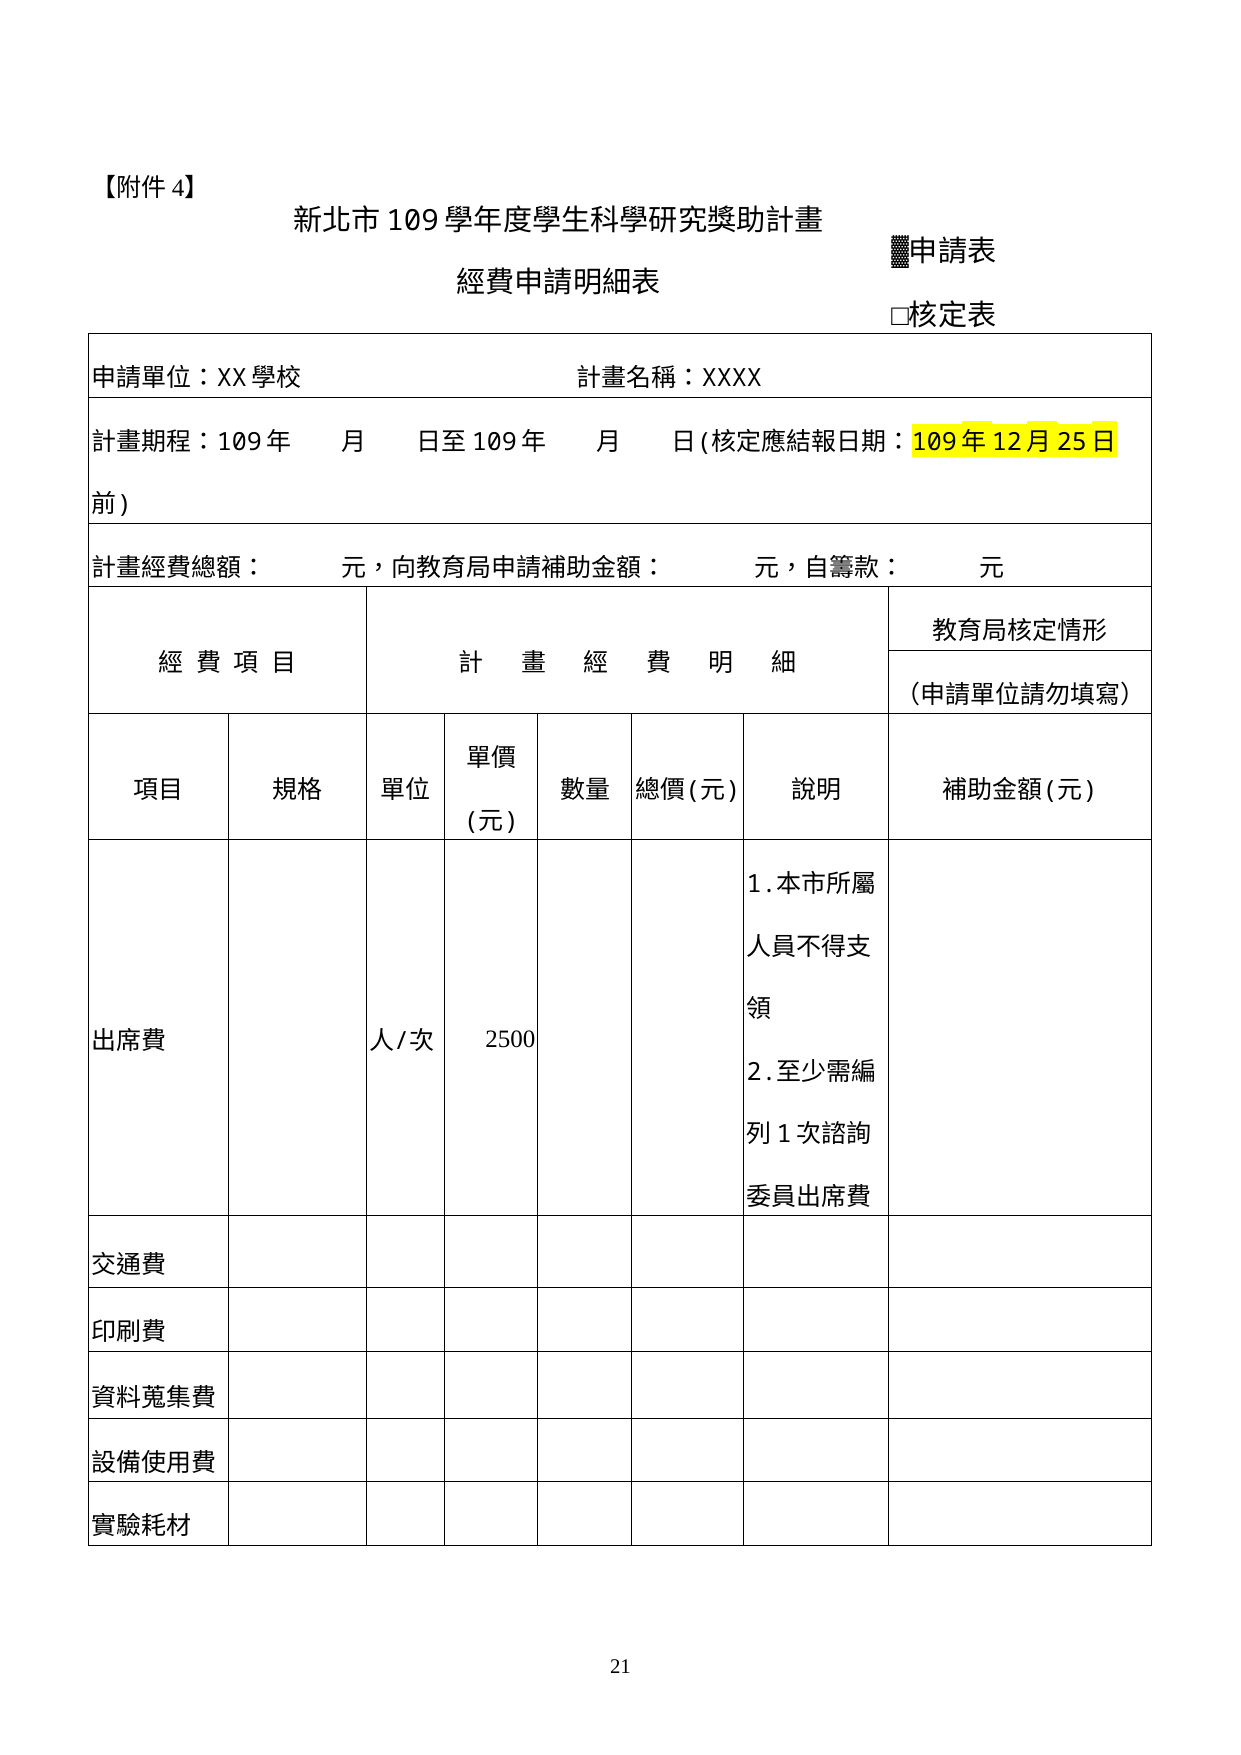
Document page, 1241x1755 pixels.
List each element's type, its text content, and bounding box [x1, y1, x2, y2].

table_cell 交通費 [89, 1216, 228, 1287]
table_cell 單位 [367, 714, 444, 839]
table_cell [744, 1482, 888, 1545]
table_cell 教育局核定情形 [889, 587, 1151, 650]
table_cell [889, 840, 1151, 1215]
table_cell [445, 1216, 537, 1287]
table_header 【附件4】 [89, 144, 228, 206]
table_cell [229, 1482, 366, 1545]
table_cell [744, 1288, 888, 1351]
table_cell [632, 1216, 743, 1287]
table_cell 規格 [229, 714, 366, 839]
table_cell 計畫經費總額： 元，向教育局申請補助金額： 元，自籌款： 元 [89, 524, 1151, 586]
table_cell 資料蒐集費 [89, 1352, 228, 1418]
table_cell [744, 1352, 888, 1418]
table_cell [445, 1352, 537, 1418]
table_cell 2500 [445, 840, 537, 1215]
table_cell [367, 1419, 444, 1481]
table_cell 項目 [89, 714, 228, 839]
table_cell 補助金額(元) [889, 714, 1151, 839]
table_cell 人/次 [367, 840, 444, 1215]
table_cell [632, 1288, 743, 1351]
table_cell 1.本市所屬人員不得支領 2.至少需編列1次諮詢委員出席費 [744, 840, 888, 1215]
table_cell （申請單位請勿填寫） [889, 651, 1151, 713]
table_cell [889, 1288, 1151, 1351]
table_cell [89, 270, 228, 333]
table_header 新北市109學年度學生科學研究獎助計畫 經費申請明細表 [229, 144, 888, 333]
table_cell [889, 1482, 1151, 1545]
table_cell [229, 1216, 366, 1287]
table_cell 申請單位：XX學校 計畫名稱：XXXX [89, 334, 1151, 397]
table_cell □核定表 [888, 270, 1152, 333]
table_cell [889, 1419, 1151, 1481]
table_cell [632, 840, 743, 1215]
table_cell [229, 840, 366, 1215]
table_cell [744, 1216, 888, 1287]
table_cell 總價(元) [632, 714, 743, 839]
table_cell [89, 206, 228, 269]
table_cell [538, 840, 631, 1215]
table_cell [367, 1216, 444, 1287]
table_cell [744, 1419, 888, 1481]
table_cell [632, 1482, 743, 1545]
table_cell 出席費 [89, 840, 228, 1215]
table_cell 經 費 項 目 [89, 587, 366, 713]
table_cell 說明 [744, 714, 888, 839]
table_cell ▓申請表 [888, 206, 1152, 269]
table_cell 計 畫 經 費 明 細 [367, 587, 888, 713]
table_cell [538, 1288, 631, 1351]
table_cell [538, 1419, 631, 1481]
table_cell [538, 1216, 631, 1287]
table_cell [445, 1288, 537, 1351]
table_cell 單價(元) [445, 714, 537, 839]
table_cell [367, 1482, 444, 1545]
table_cell [538, 1352, 631, 1418]
table_cell [445, 1419, 537, 1481]
table_cell 計畫期程：109年 月 日至109年 月 日(核定應結報日期：109年12月25日前) [89, 398, 1151, 523]
table_cell [889, 1352, 1151, 1418]
table_cell 印刷費 [89, 1288, 228, 1351]
table_cell [367, 1288, 444, 1351]
table_cell [445, 1482, 537, 1545]
table_cell [632, 1352, 743, 1418]
table_cell 數量 [538, 714, 631, 839]
table_header [888, 144, 1152, 206]
table_cell [632, 1419, 743, 1481]
table_cell [367, 1352, 444, 1418]
table_cell 實驗耗材 [89, 1482, 228, 1545]
table_cell [229, 1288, 366, 1351]
table_cell [889, 1216, 1151, 1287]
table_cell [538, 1482, 631, 1545]
table_cell [229, 1352, 366, 1418]
table_cell 設備使用費 [89, 1419, 228, 1481]
table_cell [229, 1419, 366, 1481]
